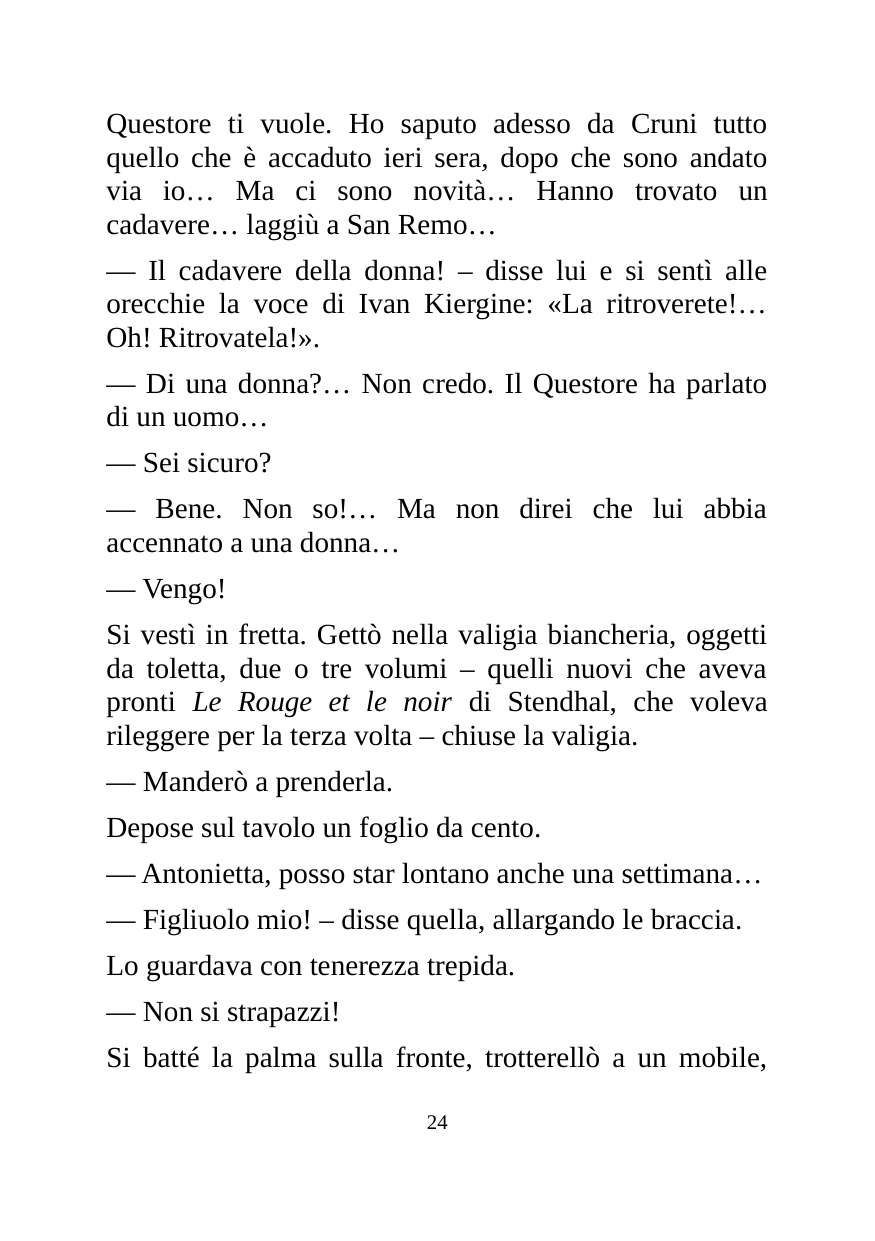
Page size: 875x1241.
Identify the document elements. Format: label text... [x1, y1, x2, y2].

text — Bene. Non so!… Ma non direi che lui abbia accennato a una donna… [106, 492, 768, 559]
text — Di una donna?… Non credo. Il Questore ha parlato di un uomo… [106, 366, 768, 433]
text Depose sul tavolo un foglio da cento. [106, 810, 768, 843]
text Lo guardava con tenerezza trepida. [106, 948, 768, 982]
text — Non si strapazzi! [106, 994, 768, 1028]
text — Antonietta, posso star lontano anche una settimana… [106, 856, 768, 889]
text — Vengo! [106, 571, 768, 605]
text — Figliuolo mio! – disse quella, allargando le braccia. [106, 902, 768, 936]
text — Sei sicuro? [106, 446, 768, 479]
text — Manderò a prenderla. [106, 764, 768, 797]
text Si vestì in fretta. Gettò nella valigia biancheria, oggetti da toletta, due o tre volumi – quelli nuovi che aveva pronti Le Rouge et le noir di Stendhal, che voleva rileggere per la terza volta – chiuse la valigia. [106, 617, 768, 751]
text — Il cadavere della donna! – disse lui e si sentì alle orecchie la voce di Ivan Kiergine: «La ritroverete!… Oh! Ritrovatela!». [106, 253, 768, 353]
text Si batté la palma sulla fronte, trotterellò a un mobile, [106, 1040, 768, 1074]
text Questore ti vuole. Ho saputo adesso da Cruni tutto quello che è accaduto ieri sera, dopo che sono andato via io… Ma ci sono novità… Hanno trovato un cadavere… laggiù a San Remo… [106, 106, 768, 240]
